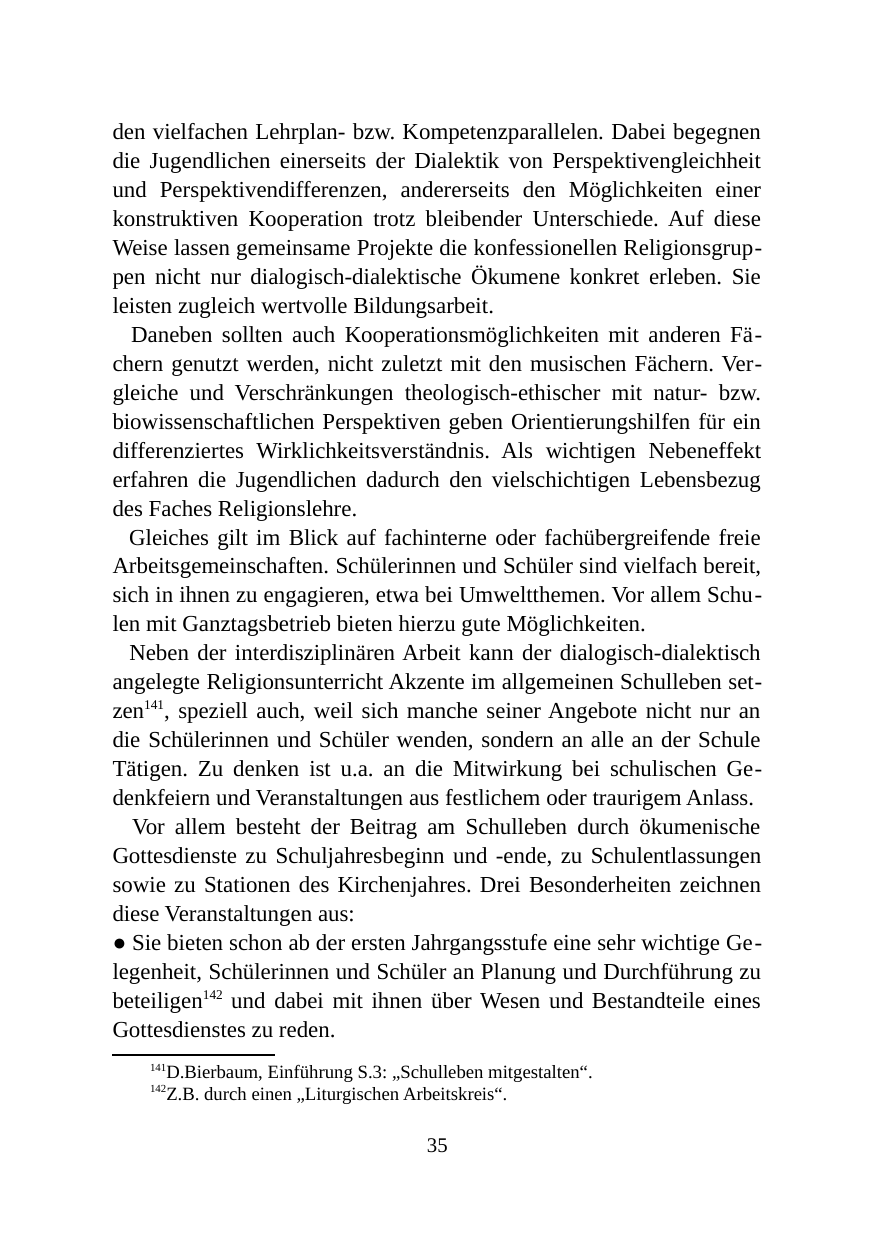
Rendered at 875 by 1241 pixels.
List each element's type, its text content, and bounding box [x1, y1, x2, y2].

text Neben der interdisziplinären Arbeit kann der dialogisch-dialektisch angelegte Religionsunterricht Akzente im allgemeinen Schulleben set­zen, speziell auch, weil sich manche seiner Angebote nicht nur an die Schülerinnen und Schüler wenden, sondern an alle an der Schule Tätigen. Zu denken ist u.a. an die Mitwirkung bei schulischen Ge­denkfeiern und Veranstaltungen aus festlichem oder traurigem Anlass. [112, 639, 762, 811]
text D.Bierbaum, Einführung S.3: „Schulleben mitgestalten“. [83, 1061, 762, 1082]
text Vor allem besteht der Beitrag am Schulleben durch ökumenische Gottesdienste zu Schuljahresbeginn und -ende, zu Schulentlassungen sowie zu Stationen des Kirchenjahres. Drei Besonderheiten zeichnen diese Veranstaltungen aus: [112, 813, 762, 926]
text Gleiches gilt im Blick auf fachinterne oder fachübergreifende freie Arbeitsgemeinschaften. Schülerinnen und Schüler sind vielfach bereit, sich in ihnen zu engagieren, etwa bei Umweltthemen. Vor allem Schu­len mit Ganztagsbetrieb bieten hierzu gute Möglichkeiten. [112, 523, 762, 637]
text Daneben sollten auch Kooperationsmöglichkeiten mit anderen Fä­chern genutzt werden, nicht zuletzt mit den musischen Fächern. Ver­gleiche und Verschränkungen theologisch-ethischer mit natur- bzw. biowissenschaftlichen Perspektiven geben Orientierungshilfen für ein differenziertes Wirklichkeitsverständnis. Als wichtigen Nebeneffekt erfahren die Jugendlichen dadurch den vielschichtigen Lebensbezug des Faches Religionslehre. [112, 321, 762, 521]
text den vielfachen Lehrplan- bzw. Kompetenzparallelen. Dabei begegnen die Jugendlichen einerseits der Dialektik von Perspektivengleichheit und Perspektivendifferenzen, andererseits den Möglichkeiten einer konstruktiven Kooperation trotz bleibender Unterschiede. Auf diese Weise lassen gemeinsame Projekte die konfessionellen Religionsgrup­pen nicht nur dialogisch-dialektische Ökumene konkret erleben. Sie leisten zugleich wertvolle Bildungsarbeit. [112, 118, 762, 318]
text ● Sie bieten schon ab der ersten Jahrgangsstufe eine sehr wichtige Ge­legenheit, Schülerinnen und Schüler an Planung und Durchführung zu beteiligen und dabei mit ihnen über Wesen und Bestandteile eines Gottesdienstes zu reden. [112, 929, 762, 1042]
text Z.B. durch einen „Liturgischen Arbeitskreis“. [83, 1082, 762, 1104]
